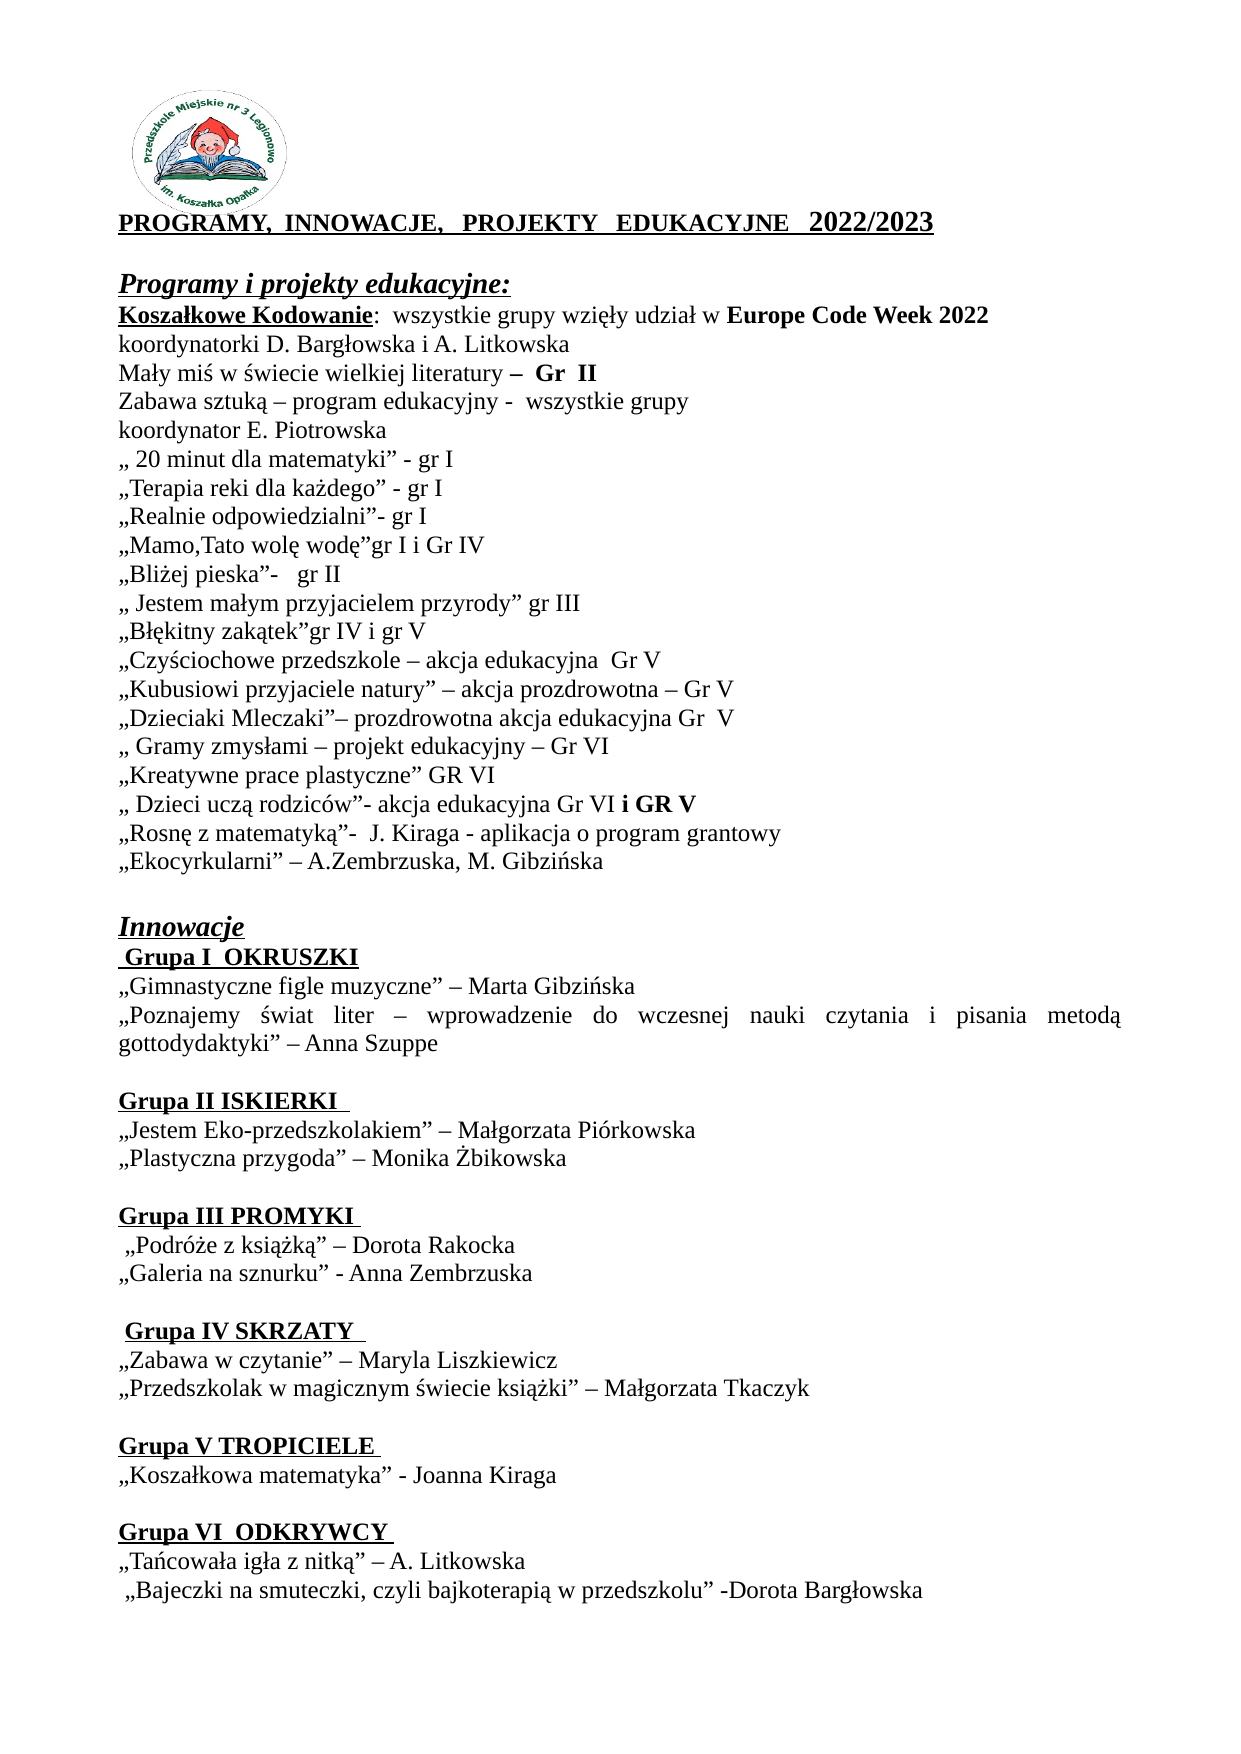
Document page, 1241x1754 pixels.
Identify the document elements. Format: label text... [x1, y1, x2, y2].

text Grupa V TROPICIELE [118, 1431, 1122, 1460]
text „Przedszkolak w magicznym świecie książki” – Małgorzata Tkaczyk [118, 1373, 1122, 1402]
text „Tańcowała igła z nitką” – A. Litkowska [118, 1546, 1122, 1575]
text „Kubusiowi przyjaciele natury” – akcja prozdrowotna – Gr V [118, 674, 1122, 703]
picture [298, 218, 302, 228]
text Grupa II ISKIERKI [118, 1086, 1122, 1115]
text „Koszałkowa matematyka” - Joanna Kiraga [118, 1460, 1122, 1488]
text „Czyściochowe przedszkole – akcja edukacyjna Gr V [118, 645, 1122, 674]
text Grupa IV SKRZATY [118, 1316, 1122, 1345]
text Programy i projekty edukacyjne: [118, 267, 1122, 300]
text „Mamo,Tato wolę wodę”gr I i Gr IV [118, 530, 1122, 559]
picture [139, 216, 145, 223]
picture [230, 218, 235, 228]
text Grupa III PROMYKI [118, 1201, 1122, 1230]
text Innowacje [118, 909, 1122, 942]
text „ Dzieci uczą rodziców”- akcja edukacyjna Gr VI i GR V [118, 789, 1122, 818]
text „Poznajemy świat liter – wprowadzenie do wczesnej nauki czytania i pisania metodą gottodydaktyki” – Anna Szuppe [118, 1000, 1122, 1057]
text Koszałkowe Kodowanie: wszystkie grupy wzięły udział w Europe Code Week 2022 [118, 300, 1122, 329]
text „Kreatywne prace plastyczne” GR VI [118, 760, 1122, 789]
text „Rosnę z matematyką”- J. Kiraga - aplikacja o program grantowy [118, 818, 1122, 846]
text „Podróże z książką” – Dorota Rakocka [118, 1230, 1122, 1258]
text „Galeria na sznurku” - Anna Zembrzuska [118, 1258, 1122, 1287]
text Zabawa sztuką – program edukacyjny - wszystkie grupy [118, 386, 1122, 415]
text „ 20 minut dla matematyki” - gr I [118, 444, 1122, 473]
text „Ekocyrkularni” – A.Zembrzuska, M. Gibzińska [118, 846, 1122, 875]
text „Terapia reki dla każdego” - gr I [118, 473, 1122, 501]
text „Zabawa w czytanie” – Maryla Liszkiewicz [118, 1345, 1122, 1373]
text koordynatorki D. Bargłowska i A. Litkowska [118, 329, 1122, 358]
text „Błękitny zakątek”gr IV i gr V [118, 616, 1122, 645]
text „Plastyczna przygoda” – Monika Żbikowska [118, 1143, 1122, 1172]
text „Bajeczki na smuteczki, czyli bajkoterapią w przedszkolu” -Dorota Bargłowska [118, 1575, 1122, 1603]
picture [196, 216, 202, 223]
text „Jestem Eko-przedszkolakiem” – Małgorzata Piórkowska [118, 1115, 1122, 1143]
text „Gimnastyczne figle muzyczne” – Marta Gibzińska [118, 971, 1122, 1000]
text koordynator E. Piotrowska [118, 415, 1122, 444]
text „Dzieciaki Mleczaki”– prozdrowotna akcja edukacyjna Gr V [118, 703, 1122, 731]
text „ Gramy zmysłami – projekt edukacyjny – Gr VI [118, 731, 1122, 760]
text PROGRAMY, INNOWACJE, PROJEKTY EDUKACYJNE 2022/2023 [118, 204, 1122, 238]
text „Realnie odpowiedzialni”- gr I [118, 501, 1122, 530]
text Mały miś w świecie wielkiej literatury – Gr II [118, 358, 1122, 386]
text „ Jestem małym przyjacielem przyrody” gr III [118, 588, 1122, 616]
text Grupa VI ODKRYWCY [118, 1517, 1122, 1546]
picture [156, 216, 165, 228]
picture [238, 218, 243, 228]
text Grupa I OKRUSZKI [118, 942, 1122, 971]
picture [116, 77, 302, 228]
text „Bliżej pieska”- gr II [118, 559, 1122, 588]
